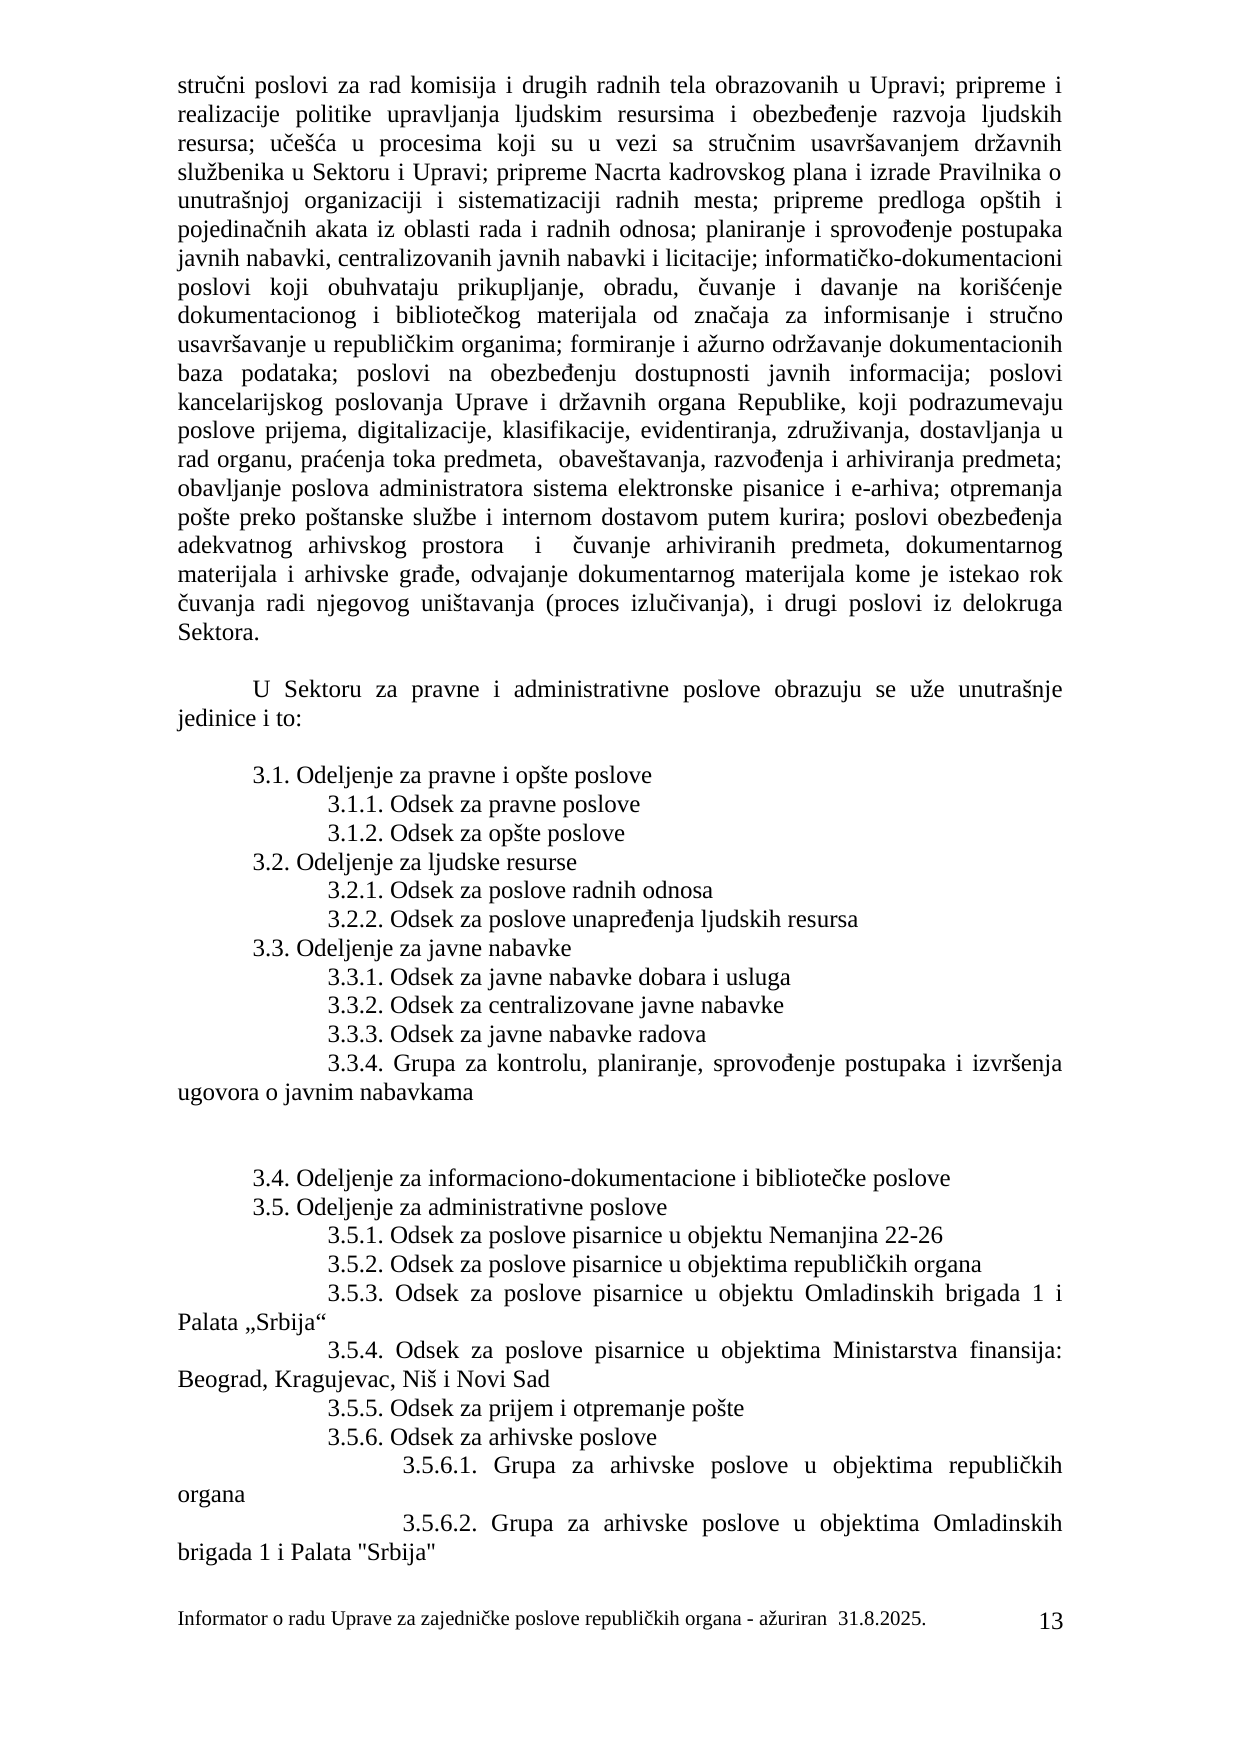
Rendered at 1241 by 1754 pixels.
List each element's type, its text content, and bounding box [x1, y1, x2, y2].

subtitle 3.1. Odeljenje za pravne i opšte poslove [177, 760, 1063, 789]
subtitle 3.2.2. Odsek za poslove unapređenja ljudskih resursa [177, 904, 1063, 933]
subtitle 3.4. Odeljenje za informaciono-dokumentacione i bibliotečke poslove [177, 1163, 1063, 1192]
subtitle 3.5.3. Odsek za poslove pisarnice u objektu Omladinskih brigada 1 i Palata „Srbija“ [177, 1278, 1063, 1335]
subtitle U Sektoru za pravne i administrativne poslove obrazuju se uže unutrašnje jedinice i to: [177, 674, 1063, 732]
subtitle 3.5.6.2. Grupa za arhivske poslove u objektima Omladinskih brigada 1 i Palata ''Srbija'' [177, 1508, 1063, 1565]
subtitle 3.5.2. Odsek za poslove pisarnice u objektima republičkih organa [177, 1249, 1063, 1278]
subtitle 3.1.2. Odsek za opšte poslove [177, 818, 1063, 847]
subtitle 3.3.2. Odsek za centralizovane javne nabavke [177, 990, 1063, 1019]
subtitle 3.2.1. Odsek za poslove radnih odnosa [177, 875, 1063, 904]
subtitle 3.2. Odeljenje za ljudske resurse [177, 847, 1063, 875]
subtitle 3.1.1. Odsek za pravne poslove [177, 789, 1063, 818]
subtitle 3.5.5. Odsek za prijem i otpremanje pošte [177, 1393, 1063, 1422]
subtitle 3.5.4. Odsek za poslove pisarnice u objektima Ministarstva finansija: Beograd, Kragujevac, Niš i Novi Sad [177, 1335, 1063, 1393]
subtitle 3.5.6.1. Grupa za arhivske poslove u objektima republičkih organa [177, 1450, 1063, 1508]
subtitle 3.5.1. Odsek za poslove pisarnice u objektu Nemanjina 22-26 [177, 1220, 1063, 1249]
subtitle 3.3.1. Odsek za javne nabavke dobara i usluga [177, 962, 1063, 990]
subtitle 3.3.3. Odsek za javne nabavke radova [177, 1019, 1063, 1048]
subtitle 3.5. Odeljenje za administrativne poslove [177, 1192, 1063, 1220]
subtitle 3.3.4. Grupa za kontrolu, planiranje, sprovođenje postupaka i izvršenja ugovora o javnim nabavkama [177, 1048, 1063, 1105]
subtitle stručni poslovi za rad komisija i drugih radnih tela obrazovanih u Upravi; pripreme i realizacije politike upravljanja ljudskim resursima i obezbeđenje razvoja ljudskih resursa; učešća u procesima koji su u vezi sa stručnim usavršavanjem državnih službenika u Sektoru i Upravi; pripreme Nacrta kadrovskog plana i izrade Pravilnika o unutrašnjoj organizaciji i sistematizaciji radnih mesta; pripreme predloga opštih i pojedinačnih akata iz oblasti rada i radnih odnosa; planiranje i sprovođenje postupaka javnih nabavki, centralizovanih javnih nabavki i licitacije; informatičko-dokumentacioni poslovi koji obuhvataju prikupljanje, obradu, čuvanje i davanje na korišćenje dokumentacionog i bibliotečkog materijala od značaja za informisanje i stručno usavršavanje u republičkim organima; formiranje i ažurno održavanje dokumentacionih baza podataka; poslovi na obezbeđenju dostupnosti javnih informacija; poslovi kancelarijskog poslovanja Uprave i državnih organa Republike, koji podrazumevaju poslove prijema, digitalizacije, klasifikacije, evidentiranja, združivanja, dostavljanja u rad organu, praćenja toka predmeta, obaveštavanja, razvođenja i arhiviranja predmeta; obavljanje poslova administratora sistema elektronske pisanice i e-arhiva; otpremanja pošte preko poštanske službe i internom dostavom putem kurira; poslovi obezbeđenja adekvatnog arhivskog prostora i čuvanje arhiviranih predmeta, dokumentarnog materijala i arhivske građe, odvajanje dokumentarnog materijala kome je istekao rok čuvanja radi njegovog uništavanja (proces izlučivanja), i drugi poslovi iz delokruga Sektora. [177, 70, 1063, 645]
subtitle 3.3. Odeljenje za javne nabavke [177, 933, 1063, 962]
subtitle 3.5.6. Odsek za arhivske poslove [177, 1422, 1063, 1450]
